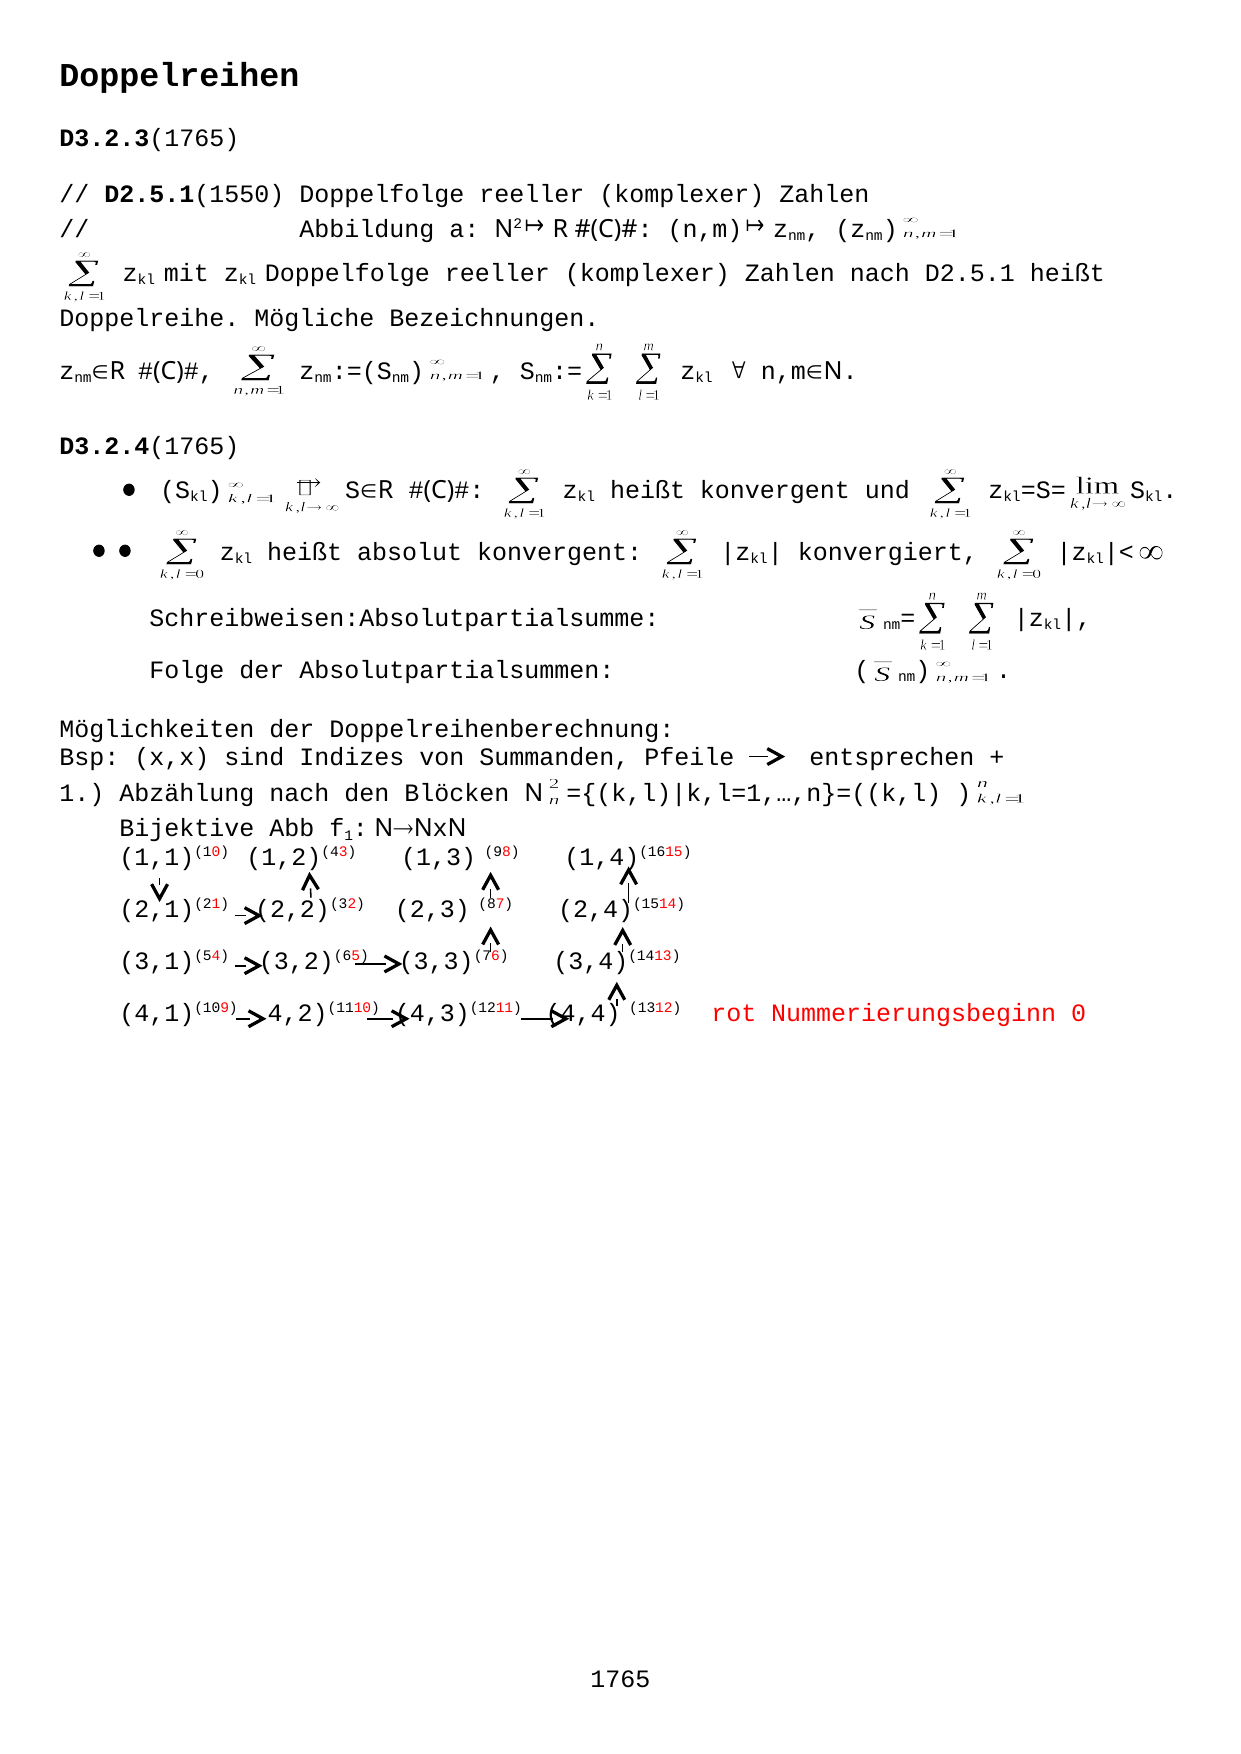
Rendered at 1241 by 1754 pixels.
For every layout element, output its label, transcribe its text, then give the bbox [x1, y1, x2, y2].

text D3.2.3(1765) [59, 125, 1181, 153]
text D3.2.4(1765) [59, 433, 1181, 462]
text (2,1)(21) (2,2)(32) (2,3) (87) (2,4)(1514) [59, 896, 1181, 924]
text Bsp: (x,x) sind Indizes von Summanden, Pfeile entsprechen + [59, 745, 1181, 773]
text 1.) Abzählung nach den Blöcken N={(k,l)|k,l=1,…,n}=((k,l) ) [59, 773, 1181, 810]
text (Skl)SR #(C)#: zkl heißt konvergent und zkl=S=Skl. [59, 462, 1181, 523]
text Möglichkeiten der Doppelreihenberechnung: [59, 716, 1181, 745]
text (1,1)(10) (1,2)(43) (1,3) (98) (1,4)(1615) [59, 844, 1181, 873]
text znmR #(C)#, znm:=(Snm), Snm:=zkl  n,mN. [59, 334, 1181, 405]
text zkl heißt absolut konvergent: |zkl| konvergiert, |zkl|< [59, 523, 1181, 584]
text (4,1)(109) 4,2)(1110) (4,3)(1211) (4,4) (1312) rot Nummerierungsbeginn 0 [59, 1000, 1181, 1028]
text Schreibweisen:Absolutpartialsumme: nm=|zkl|, [59, 584, 1181, 655]
subtitle Doppelreihen [59, 59, 1181, 97]
subtitle // Abbildung a: N2R #(C)#: (n,m)znm, (znm) zkl mit zkl Doppelfolge reeller (komplexer) Zahlen nach D2.5.1 heißt Doppelreihe. Mögliche Bezeichnungen. [59, 210, 1181, 334]
text (3,1)(54) (3,2)(65) (3,3)(76) (3,4)(1413) [59, 948, 1181, 977]
text // D2.5.1(1550) Doppelfolge reeller (komplexer) Zahlen [59, 182, 1181, 210]
text Bijektive Abb f1: NNxN [59, 810, 1181, 844]
text Folge der Absolutpartialsummen: (nm). [59, 655, 1181, 688]
